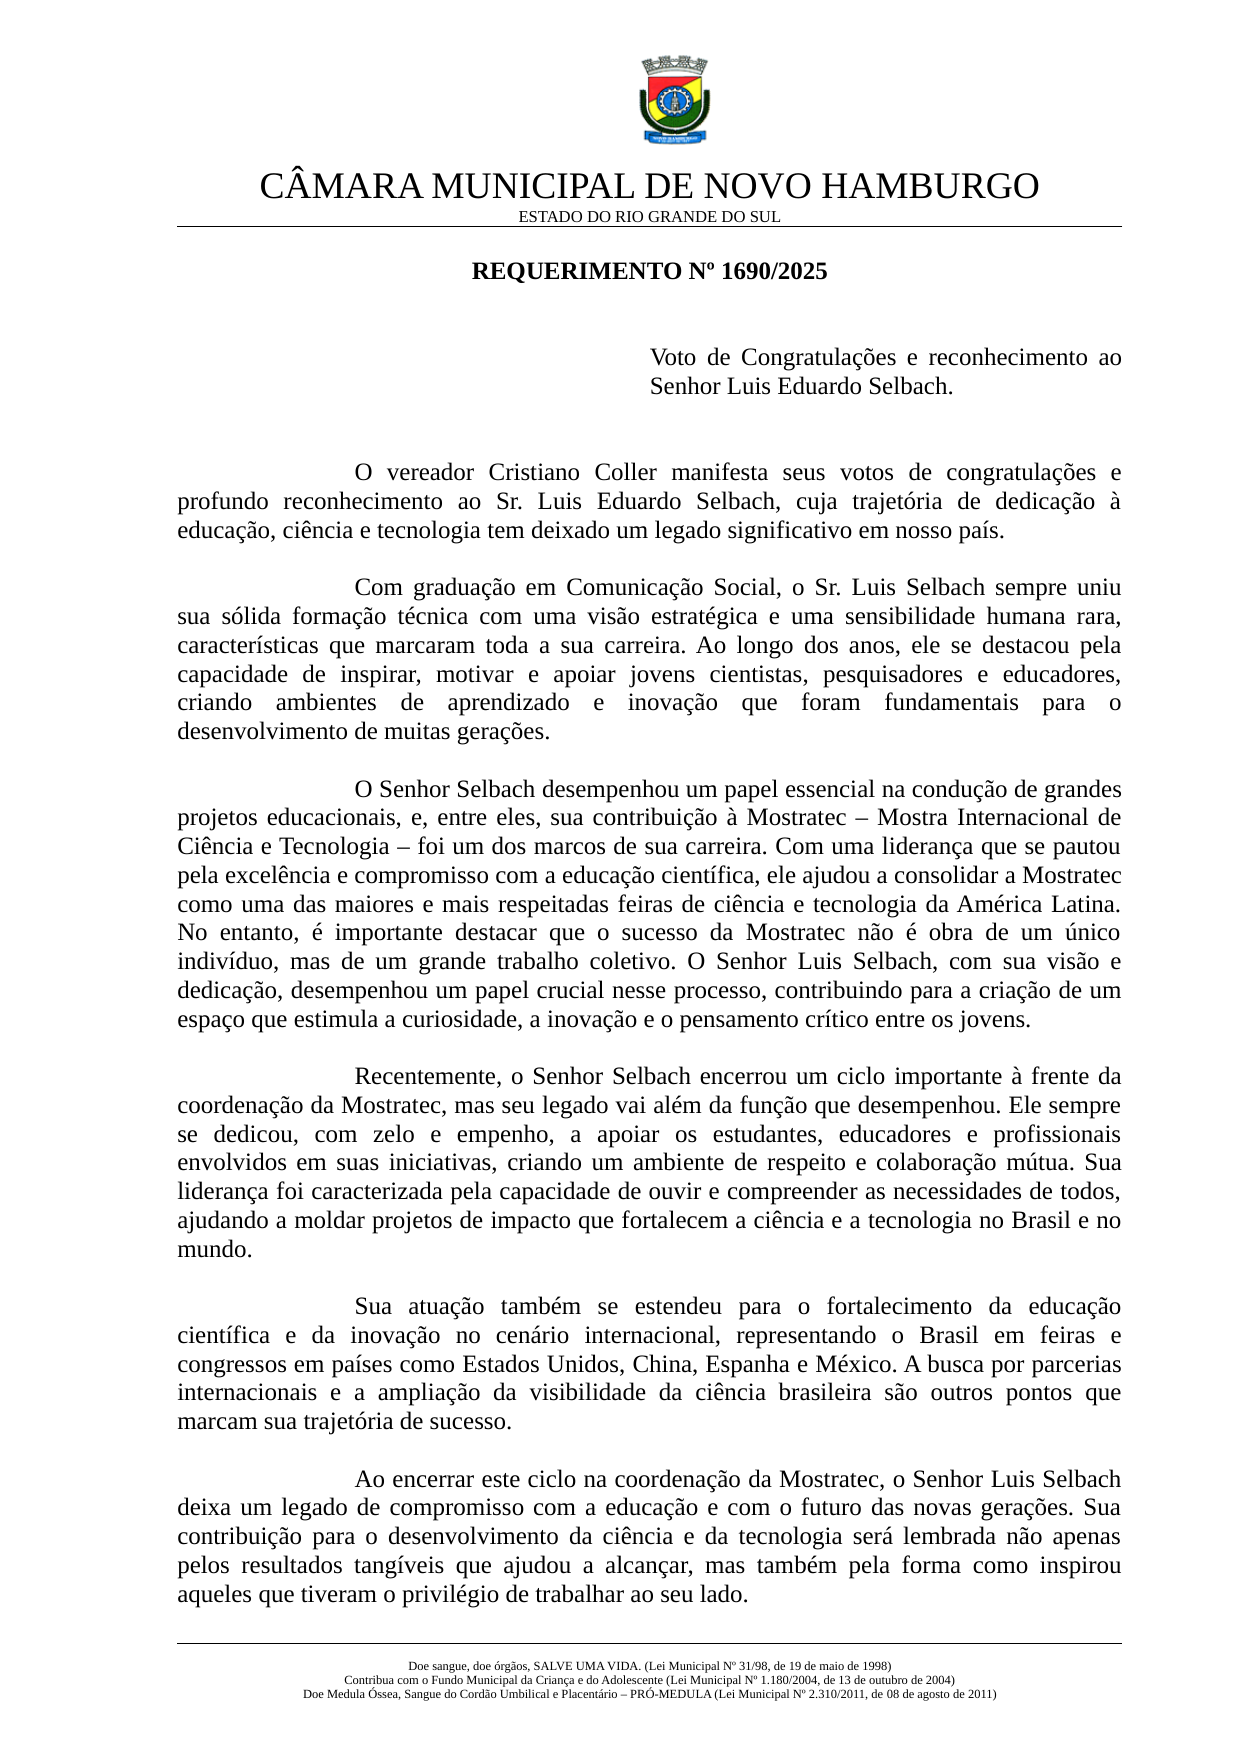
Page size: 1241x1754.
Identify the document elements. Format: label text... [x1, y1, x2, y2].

picture [633, 48, 714, 149]
text Voto de Congratulações e reconhecimento ao Senhor Luis Eduardo Selbach. [649, 342, 1122, 400]
text O vereador Cristiano Coller manifesta seus votos de congratulações e profundo reconhecimento ao Sr. Luis Eduardo Selbach, cuja trajetória de dedicação à educação, ciência e tecnologia tem deixado um legado significativo em nosso país. [177, 457, 1122, 544]
text Sua atuação também se estendeu para o fortalecimento da educação científica e da inovação no cenário internacional, representando o Brasil em feiras e congressos em países como Estados Unidos, China, Espanha e México. A busca por parcerias internacionais e a ampliação da visibilidade da ciência brasileira são outros pontos que marcam sua trajetória de sucesso. [177, 1291, 1122, 1435]
text Ao encerrar este ciclo na coordenação da Mostratec, o Senhor Luis Selbach deixa um legado de compromisso com a educação e com o futuro das novas gerações. Sua contribuição para o desenvolvimento da ciência e da tecnologia será lembrada não apenas pelos resultados tangíveis que ajudou a alcançar, mas também pela forma como inspirou aqueles que tiveram o privilégio de trabalhar ao seu lado. [177, 1464, 1122, 1607]
text Recentemente, o Senhor Selbach encerrou um ciclo importante à frente da coordenação da Mostratec, mas seu legado vai além da função que desempenhou. Ele sempre se dedicou, com zelo e empenho, a apoiar os estudantes, educadores e profissionais envolvidos em suas iniciativas, criando um ambiente de respeito e colaboração mútua. Sua liderança foi caracterizada pela capacidade de ouvir e compreender as necessidades de todos, ajudando a moldar projetos de impacto que fortalecem a ciência e a tecnologia no Brasil e no mundo. [177, 1061, 1122, 1262]
text REQUERIMENTO Nº 1690/2025 [177, 256, 1122, 285]
text O Senhor Selbach desempenhou um papel essencial na condução de grandes projetos educacionais, e, entre eles, sua contribuição à Mostratec – Mostra Internacional de Ciência e Tecnologia – foi um dos marcos de sua carreira. Com uma liderança que se pautou pela excelência e compromisso com a educação científica, ele ajudou a consolidar a Mostratec como uma das maiores e mais respeitadas feiras de ciência e tecnologia da América Latina. No entanto, é importante destacar que o sucesso da Mostratec não é obra de um único indivíduo, mas de um grande trabalho coletivo. O Senhor Luis Selbach, com sua visão e dedicação, desempenhou um papel crucial nesse processo, contribuindo para a criação de um espaço que estimula a curiosidade, a inovação e o pensamento crítico entre os jovens. [177, 774, 1122, 1032]
text Com graduação em Comunicação Social, o Sr. Luis Selbach sempre uniu sua sólida formação técnica com uma visão estratégica e uma sensibilidade humana rara, características que marcaram toda a sua carreira. Ao longo dos anos, ele se destacou pela capacidade de inspirar, motivar e apoiar jovens cientistas, pesquisadores e educadores, criando ambientes de aprendizado e inovação que foram fundamentais para o desenvolvimento de muitas gerações. [177, 572, 1122, 745]
